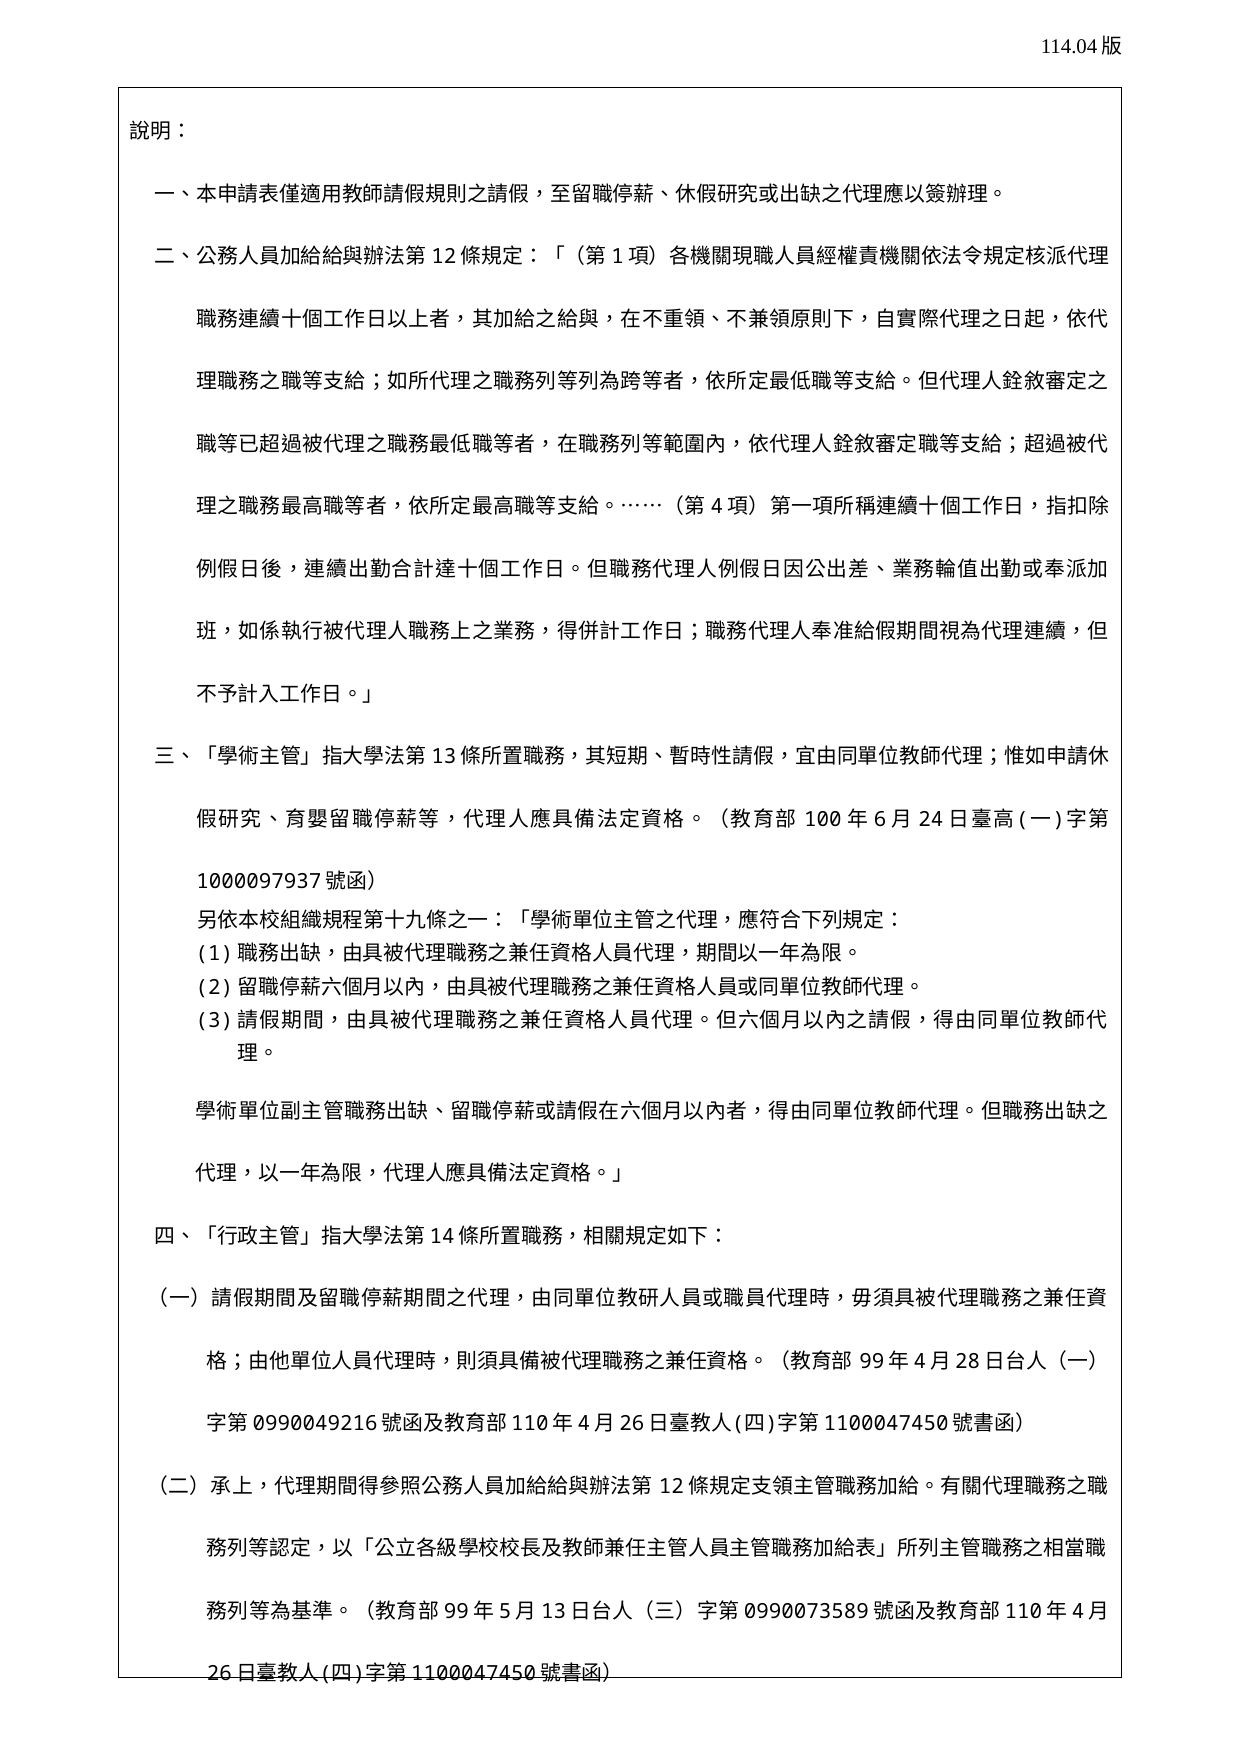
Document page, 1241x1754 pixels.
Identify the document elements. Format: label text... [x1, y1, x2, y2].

table_cell 說明： 一、本申請表僅適用教師請假規則之請假，至留職停薪、休假研究或出缺之代理應以簽辦理。 二、公務人員加給給與辦法第12條規定：「（第1項）各機關現職人員經權責機關依法令規定核派代理職務連續十個工作日以上者，其加給之給與，在不重領、不兼領原則下，自實際代理之日起，依代理職務之職等支給；如所代理之職務列等列為跨等者，依所定最低職等支給。但代理人銓敘審定之職等已超過被代理之職務最低職等者，在職務列等範圍內，依代理人銓敘審定職等支給；超過被代理之職務最高職等者，依所定最高職等支給。……（第4項）第一項所稱連續十個工作日，指扣除例假日後，連續出勤合計達十個工作日。但職務代理人例假日因公出差、業務輪值出勤或奉派加班，如係執行被代理人職務上之業務，得併計工作日；職務代理人奉准給假期間視為代理連續，但不予計入工作日。」 三、「學術主管」指大學法第13條所置職務，其短期、暫時性請假，宜由同單位教師代理；惟如申請休假研究、育嬰留職停薪等，代理人應具備法定資格。（教育部100年6月24日臺高(一)字第1000097937號函） 另依本校組織規程第十九條之一：「學術單位主管之代理，應符合下列規定： 職務出缺，由具被代理職務之兼任資格人員代理，期間以一年為限。 留職停薪六個月以內，由具被代理職務之兼任資格人員或同單位教師代理。 請假期間，由具被代理職務之兼任資格人員代理。但六個月以內之請假，得由同單位教師代理。 學術單位副主管職務出缺、留職停薪或請假在六個月以內者，得由同單位教師代理。但職務出缺之代理，以一年為限，代理人應具備法定資格。」 四、「行政主管」指大學法第14條所置職務，相關規定如下： （一）請假期間及留職停薪期間之代理，由同單位教研人員或職員代理時，毋須具被代理職務之兼任資格；由他單位人員代理時，則須具備被代理職務之兼任資格。（教育部99年4月28日台人（一）字第0990049216號函及教育部110年4月26日臺教人(四)字第1100047450號書函） （二）承上，代理期間得參照公務人員加給給與辦法第12條規定支領主管職務加給。有關代理職務之職務列等認定，以「公立各級學校校長及教師兼任主管人員主管職務加給表」所列主管職務之相當職務列等為基準。（教育部99年5月13日台人（三）字第0990073589號函及教育部110年4月26日臺教人(四)字第1100047450號書函） [119, 88, 1121, 1677]
